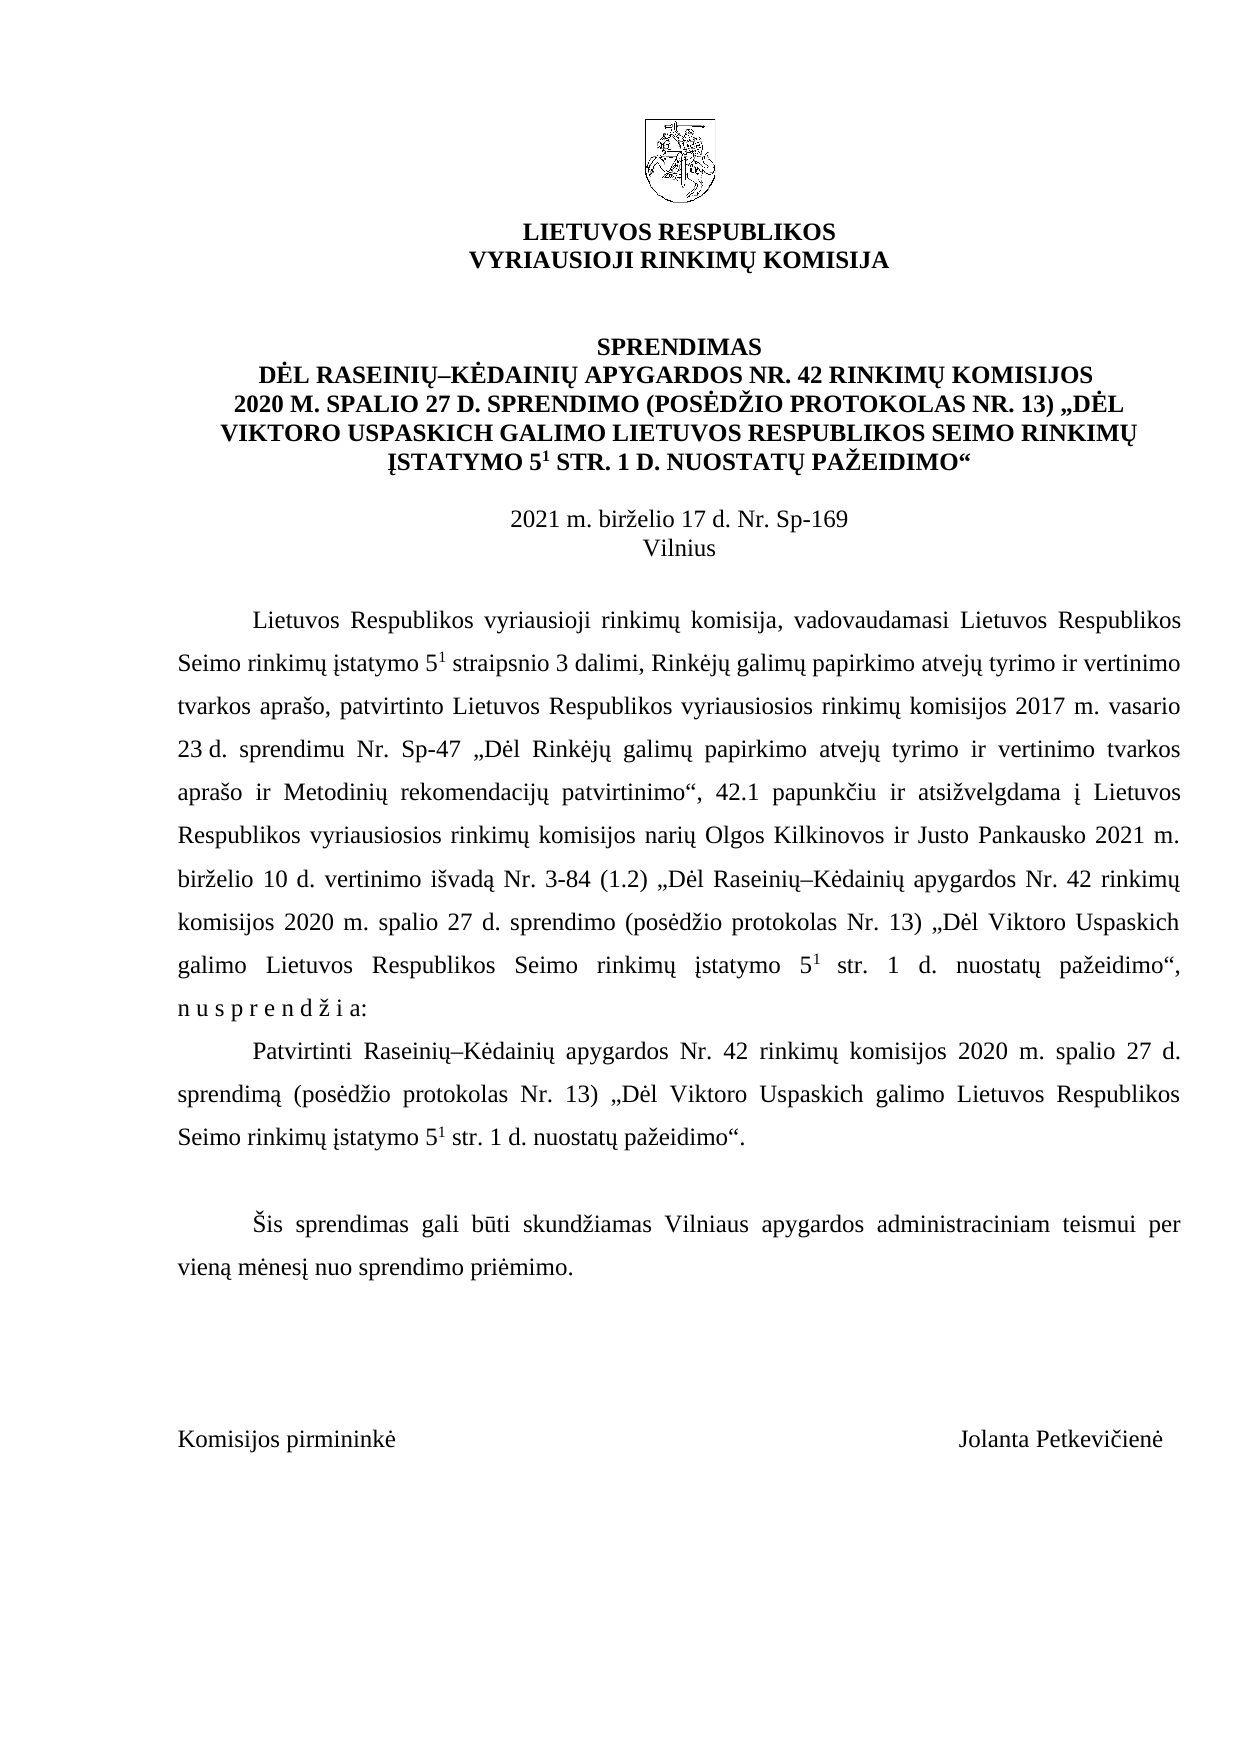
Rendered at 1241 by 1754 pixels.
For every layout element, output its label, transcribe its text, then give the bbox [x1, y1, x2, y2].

text SPRENDIMAS [177, 332, 1181, 361]
text LIETUVOS RESPUBLIKOS [177, 217, 1181, 246]
text VYRIAUSIOJI RINKIMŲ KOMISIJA [177, 246, 1181, 274]
text 2020 M. SPALIO 27 D. SPRENDIMO (POSĖDŽIO PROTOKOLAS NR. 13) „DĖL VIKTORO USPASKICH GALIMO LIETUVOS RESPUBLIKOS SEIMO RINKIMŲ ĮSTATYMO 51 STR. 1 D. NUOSTATŲ PAŽEIDIMO“ [177, 389, 1181, 476]
text 2021 m. birželio 17 d. Nr. Sp-169 [177, 504, 1181, 533]
text Lietuvos Respublikos vyriausioji rinkimų komisija, vadovaudamasi Lietuvos Respublikos Seimo rinkimų įstatymo 51 straipsnio 3 dalimi, Rinkėjų galimų papirkimo atvejų tyrimo ir vertinimo tvarkos aprašo, patvirtinto Lietuvos Respublikos vyriausiosios rinkimų komisijos 2017 m. vasario 23 d. sprendimu Nr. Sp-47 „Dėl Rinkėjų galimų papirkimo atvejų tyrimo ir vertinimo tvarkos aprašo ir Metodinių rekomendacijų patvirtinimo“, 42.1 papunkčiu ir atsižvelgdama į Lietuvos Respublikos vyriausiosios rinkimų komisijos narių Olgos Kilkinovos ir Justo Pankausko 2021 m. birželio 10 d. vertinimo išvadą Nr. 3-84 (1.2) „Dėl Raseinių–Kėdainių apygardos Nr. 42 rinkimų komisijos 2020 m. spalio 27 d. sprendimo (posėdžio protokolas Nr. 13) „Dėl Viktoro Uspaskich galimo Lietuvos Respublikos Seimo rinkimų įstatymo 51 str. 1 d. nuostatų pažeidimo“, nusprendžia: [177, 605, 1181, 1022]
text Šis sprendimas gali būti skundžiamas Vilniaus apygardos administraciniam teismui per vieną mėnesį nuo sprendimo priėmimo. [177, 1209, 1181, 1281]
text Komisijos pirmininkė Jolanta Petkevičienė [177, 1424, 1181, 1453]
text Patvirtinti Raseinių–Kėdainių apygardos Nr. 42 rinkimų komisijos 2020 m. spalio 27 d. sprendimą (posėdžio protokolas Nr. 13) „Dėl Viktoro Uspaskich galimo Lietuvos Respublikos Seimo rinkimų įstatymo 51 str. 1 d. nuostatų pažeidimo“. [177, 1036, 1181, 1151]
text Vilnius [177, 533, 1181, 562]
text DĖL RASEINIŲ–KĖDAINIŲ APYGARDOS NR. 42 RINKIMŲ KOMISIJOS [177, 361, 1181, 389]
